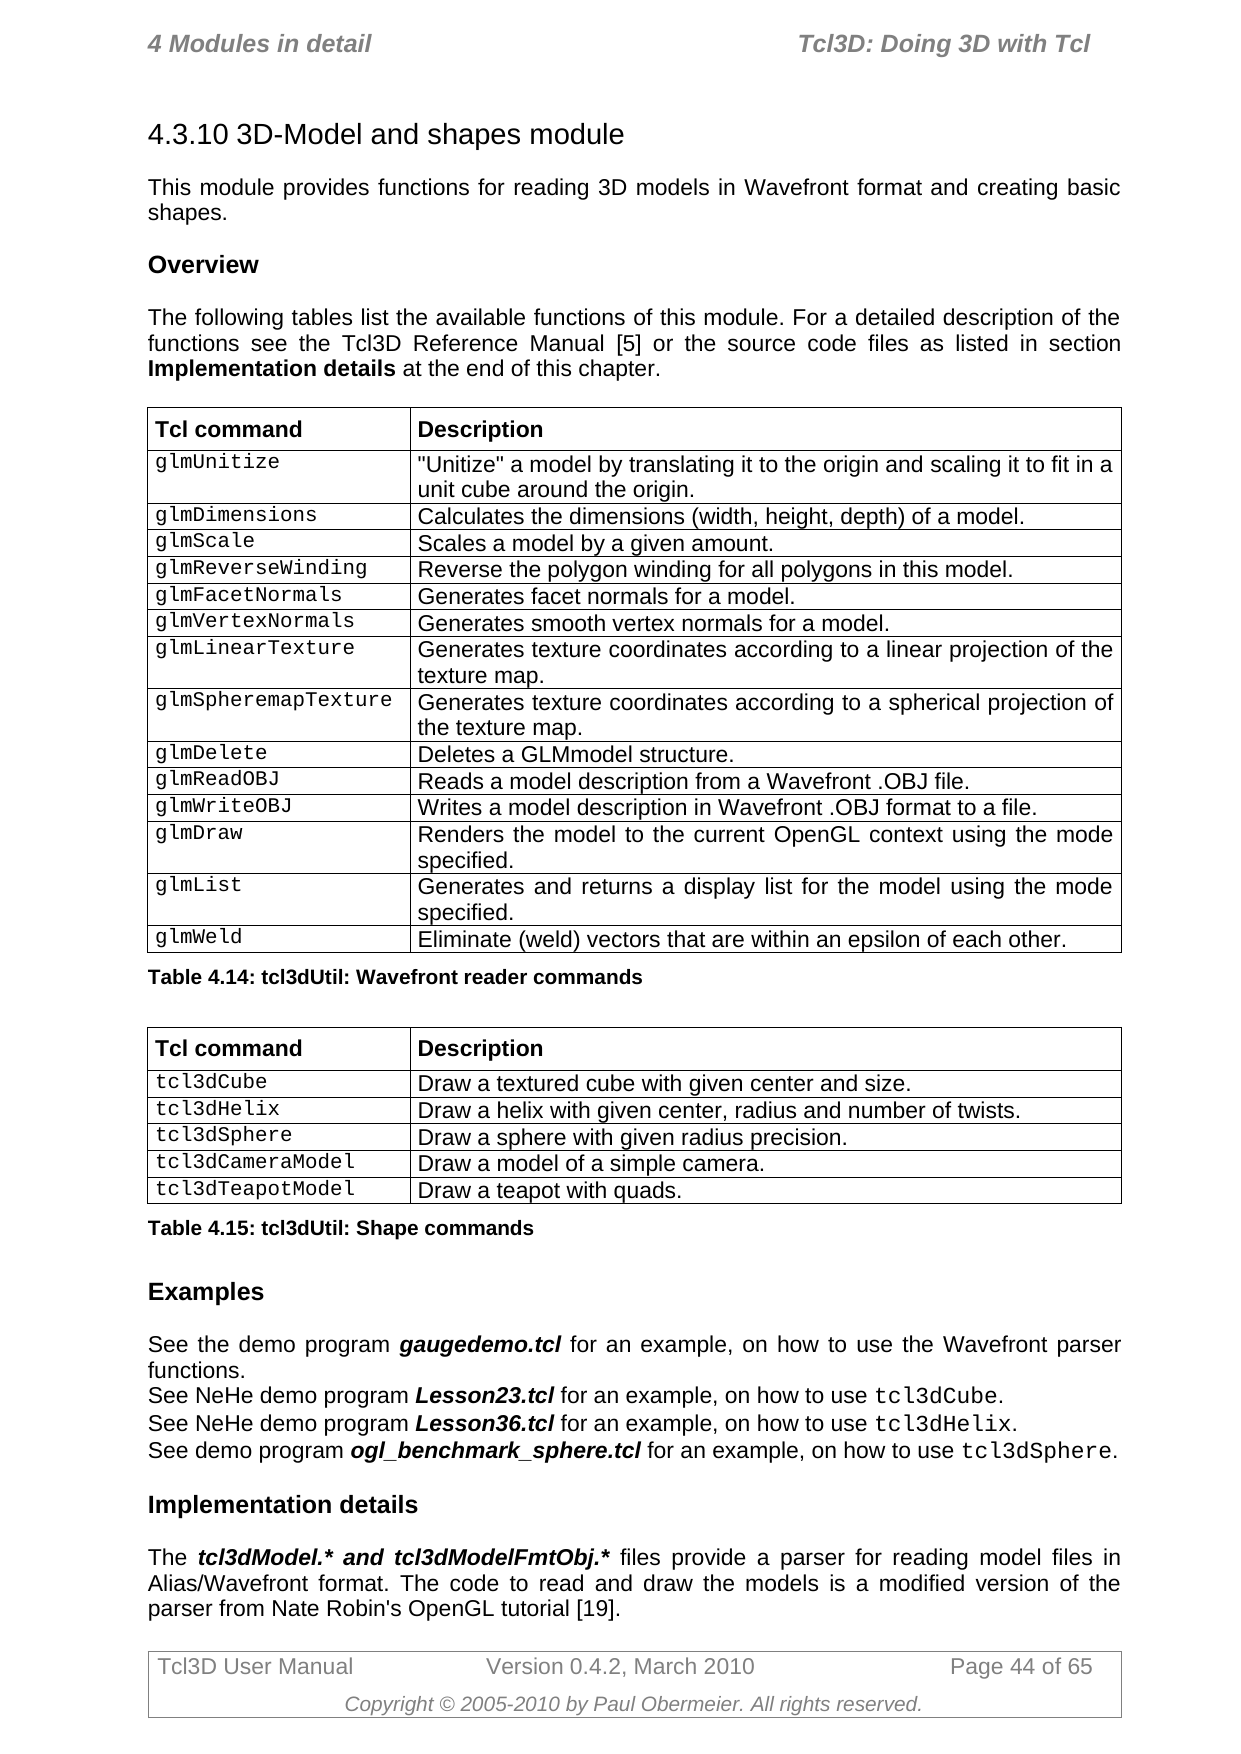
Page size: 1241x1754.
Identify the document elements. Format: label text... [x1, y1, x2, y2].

table_cell Deletes a GLMmodel structure. [411, 742, 1121, 767]
text See the demo program gaugedemo.tcl for an example, on how to use the Wavefront parser functions. [148, 1332, 1122, 1383]
table_cell glmWeld [148, 926, 410, 952]
table_cell Calculates the dimensions (width, height, depth) of a model. [411, 504, 1121, 529]
table_cell Draw a model of a simple camera. [411, 1151, 1121, 1177]
table_cell glmSpheremapTexture [148, 689, 410, 741]
table_cell Draw a helix with given center, radius and number of twists. [411, 1098, 1121, 1123]
text Implementation details [148, 1491, 1122, 1519]
table_cell Draw a teapot with quads. [411, 1178, 1121, 1203]
table_cell Reads a model description from a Wavefront .OBJ file. [411, 768, 1121, 794]
table_cell glmReadOBJ [148, 768, 410, 794]
table_header Description [411, 1028, 1121, 1070]
table_cell glmDimensions [148, 504, 410, 529]
table_cell Generates facet normals for a model. [411, 584, 1121, 609]
table_cell glmDelete [148, 742, 410, 767]
table_cell glmDraw [148, 822, 410, 873]
table_cell Generates texture coordinates according to a spherical projection of the texture map. [411, 689, 1121, 741]
table_cell tcl3dCube [148, 1071, 410, 1097]
text See NeHe demo program Lesson23.tcl for an example, on how to use tcl3dCube. [148, 1383, 1122, 1411]
table_cell Writes a model description in Wavefront .OBJ format to a file. [411, 795, 1121, 821]
text Table 4.15: tcl3dUtil: Shape commands [148, 1217, 1122, 1240]
table_cell Scales a model by a given amount. [411, 530, 1121, 556]
table_cell glmFacetNormals [148, 584, 410, 609]
table_cell tcl3dSphere [148, 1124, 410, 1150]
table_cell glmWriteOBJ [148, 795, 410, 821]
table_cell Eliminate (weld) vectors that are within an epsilon of each other. [411, 926, 1121, 952]
text Table 4.14: tcl3dUtil: Wavefront reader commands [148, 965, 1122, 989]
table_cell Generates smooth vertex normals for a model. [411, 610, 1121, 636]
table_header Description [411, 408, 1121, 450]
table_cell glmVertexNormals [148, 610, 410, 636]
table_cell Generates and returns a display list for the model using the mode specified. [411, 874, 1121, 925]
table_cell glmScale [148, 530, 410, 556]
subtitle 3D-Model and shapes module [148, 118, 1057, 151]
table_cell Generates texture coordinates according to a linear projection of the texture map. [411, 637, 1121, 688]
table_cell tcl3dTeapotModel [148, 1178, 410, 1203]
table_cell "Unitize" a model by translating it to the origin and scaling it to fit in a unit cube around the origin. [411, 451, 1121, 503]
table_header Tcl command [148, 1028, 410, 1070]
table_cell Draw a sphere with given radius precision. [411, 1124, 1121, 1150]
table_header Tcl command [148, 408, 410, 450]
table_cell glmList [148, 874, 410, 925]
table_cell Renders the model to the current OpenGL context using the mode specified. [411, 822, 1121, 873]
table_cell tcl3dHelix [148, 1098, 410, 1123]
text See NeHe demo program Lesson36.tcl for an example, on how to use tcl3dHelix. [148, 1411, 1122, 1438]
table_cell glmUnitize [148, 451, 410, 503]
table_cell Draw a textured cube with given center and size. [411, 1071, 1121, 1097]
text See demo program ogl_benchmark_sphere.tcl for an example, on how to use tcl3dSphere. [148, 1438, 1122, 1466]
table_cell glmReverseWinding [148, 557, 410, 583]
text The following tables list the available functions of this module. For a detailed description of the functions see the Tcl3D Reference Manual [5] or the source code files as listed in section Implementation details at the end of this chapter. [148, 305, 1122, 382]
table_cell glmLinearTexture [148, 637, 410, 688]
text The tcl3dModel.* and tcl3dModelFmtObj.* files provide a parser for reading model files in Alias/Wavefront format. The code to read and draw the models is a modified version of the parser from Nate Robin's OpenGL tutorial [19]. [148, 1545, 1122, 1622]
table_cell tcl3dCameraModel [148, 1151, 410, 1177]
text Overview [148, 251, 1122, 279]
text Examples [148, 1278, 1122, 1306]
text This module provides functions for reading 3D models in Wavefront format and creating basic shapes. [148, 174, 1122, 226]
table_cell Reverse the polygon winding for all polygons in this model. [411, 557, 1121, 583]
